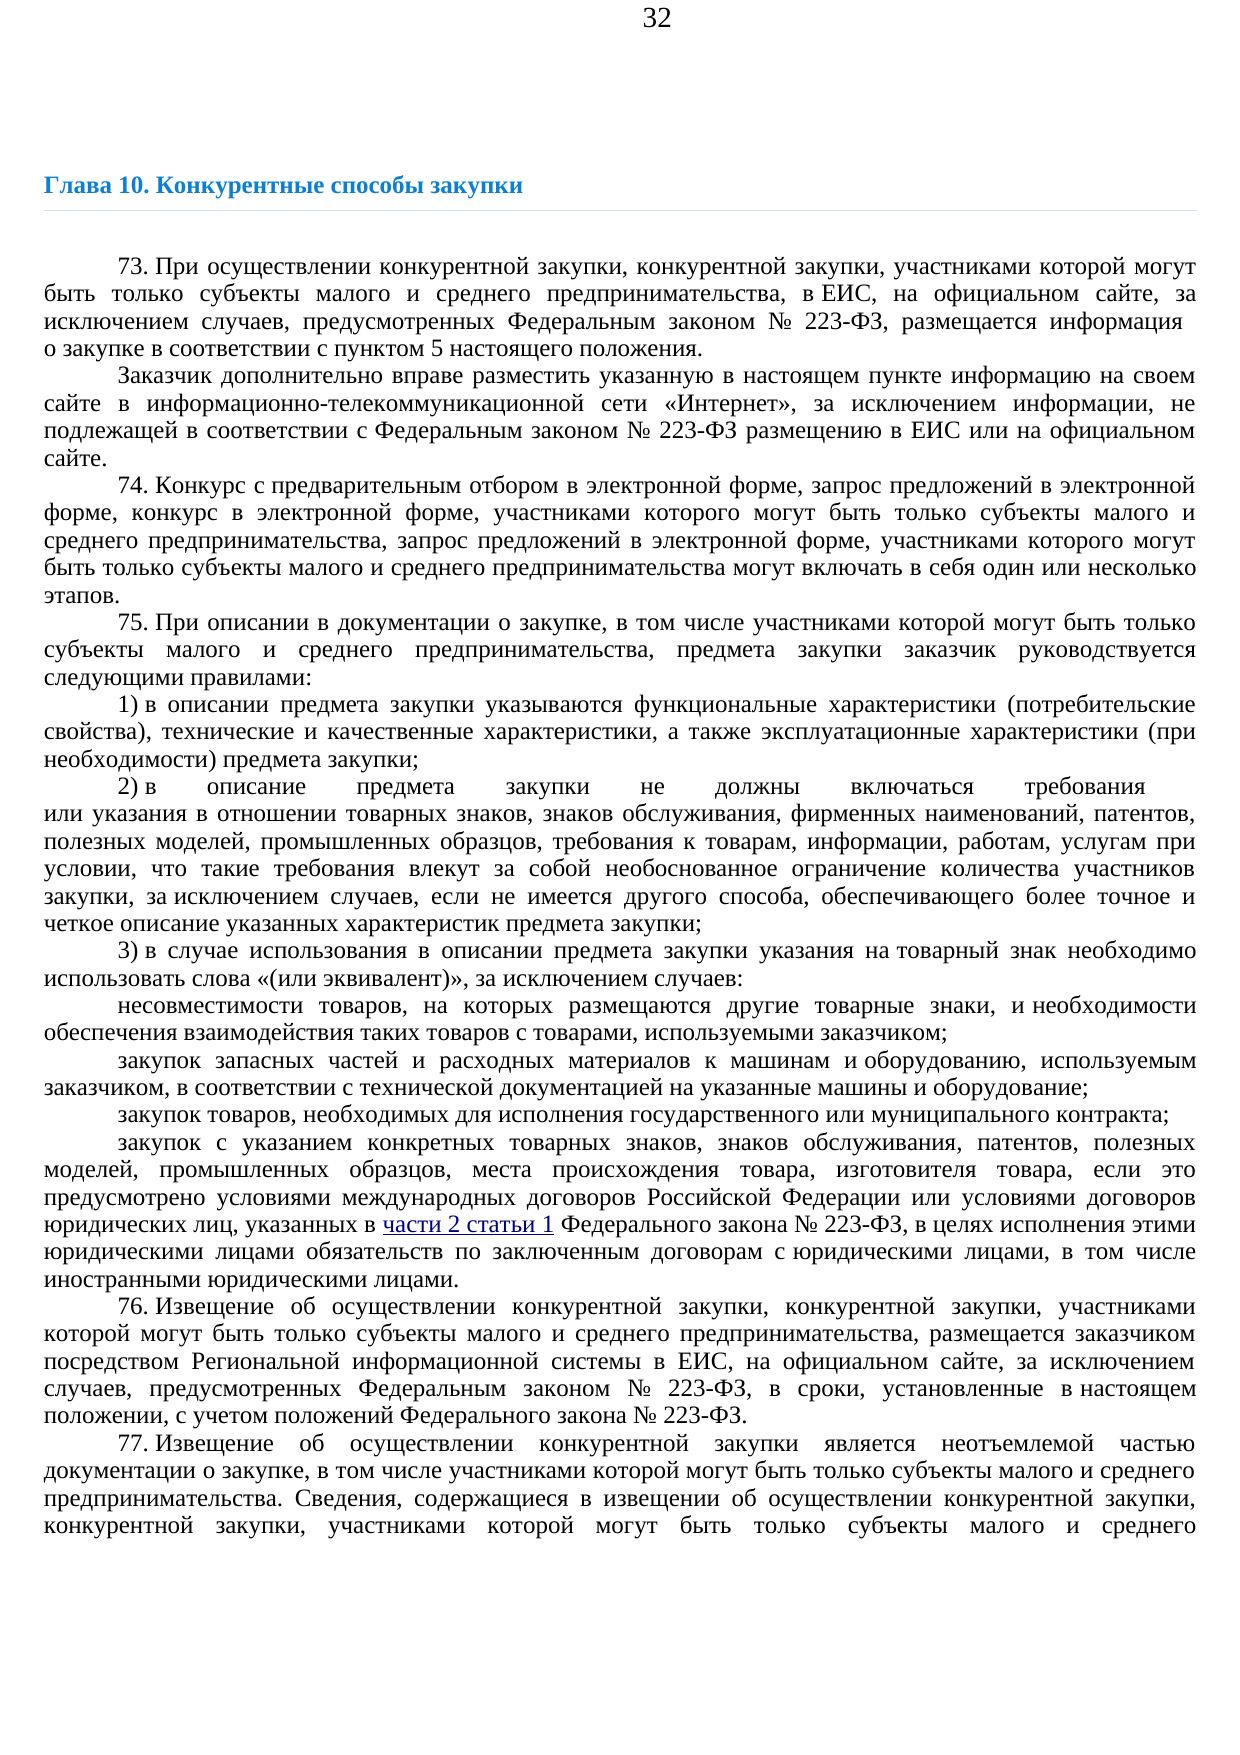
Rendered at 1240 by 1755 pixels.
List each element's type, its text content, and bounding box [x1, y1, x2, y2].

text 75. При описании в документации о закупке, в том числе участниками которой могут быть только субъекты малого и среднего предпринимательства, предмета закупки заказчик руководствуется следующими правилами: [43, 608, 1197, 691]
text закупок с указанием конкретных товарных знаков, знаков обслуживания, патентов, полезных моделей, промышленных образцов, места происхождения товара, изготовителя товара, если это предусмотрено условиями международных договоров Российской Федерации или условиями договоров юридических лиц, указанных в части 2 статьи 1 Федерального закона № 223-ФЗ, в целях исполнения этими юридическими лицами обязательств по заключенным договорам с юридическими лицами, в том числе иностранными юридическими лицами. [43, 1128, 1197, 1292]
text 74. Конкурс с предварительным отбором в электронной форме, запрос предложений в электронной форме, конкурс в электронной форме, участниками которого могут быть только субъекты малого и среднего предпринимательства, запрос предложений в электронной форме, участниками которого могут быть только субъекты малого и среднего предпринимательства могут включать в себя один или несколько этапов. [43, 472, 1197, 608]
text 73. При осуществлении конкурентной закупки, конкурентной закупки, участниками которой могут быть только субъекты малого и среднего предпринимательства, в ЕИС, на официальном сайте, за исключением случаев, предусмотренных Федеральным законом № 223-ФЗ, размещается информация о закупке в соответствии с пунктом 5 настоящего положения. [43, 253, 1197, 362]
text несовместимости товаров, на которых размещаются другие товарные знаки, и необходимости обеспечения взаимодействия таких товаров с товарами, используемыми заказчиком; [43, 992, 1197, 1046]
text 3) в случае использования в описании предмета закупки указания на товарный знак необходимо использовать слова «(или эквивалент)», за исключением случаев: [43, 937, 1197, 992]
text 76. Извещение об осуществлении конкурентной закупки, конкурентной закупки, участниками которой могут быть только субъекты малого и среднего предпринимательства, размещается заказчиком посредством Региональной информационной системы в ЕИС, на официальном сайте, за исключением случаев, предусмотренных Федеральным законом № 223-ФЗ, в сроки, установленные в настоящем положении, с учетом положений Федерального закона № 223-ФЗ. [43, 1292, 1197, 1429]
text 2) в описание предмета закупки не должны включаться требования или указания в отношении товарных знаков, знаков обслуживания, фирменных наименований, патентов, полезных моделей, промышленных образцов, требования к товарам, информации, работам, услугам при условии, что такие требования влекут за собой необоснованное ограничение количества участников закупки, за исключением случаев, если не имеется другого способа, обеспечивающего более точное и четкое описание указанных характеристик предмета закупки; [43, 773, 1197, 937]
text 77. Извещение об осуществлении конкурентной закупки является неотъемлемой частью документации о закупке, в том числе участниками которой могут быть только субъекты малого и среднего предпринимательства. Сведения, содержащиеся в извещении об осуществлении конкурентной закупки, конкурентной закупки, участниками которой могут быть только субъекты малого и среднего [43, 1429, 1197, 1539]
text закупок запасных частей и расходных материалов к машинам и оборудованию, используемым заказчиком, в соответствии с технической документацией на указанные машины и оборудование; [43, 1046, 1197, 1101]
text 1) в описании предмета закупки указываются функциональные характеристики (потребительские свойства), технические и качественные характеристики, а также эксплуатационные характеристики (при необходимости) предмета закупки; [43, 691, 1197, 773]
text закупок товаров, необходимых для исполнения государственного или муниципального контракта; [43, 1101, 1197, 1128]
subtitle Глава 10. Конкурентные способы закупки [43, 171, 1197, 211]
text Заказчик дополнительно вправе разместить указанную в настоящем пункте информацию на своем сайте в информационно-телекоммуникационной сети «Интернет», за исключением информации, не подлежащей в соответствии с Федеральным законом № 223-ФЗ размещению в ЕИС или на официальном сайте. [43, 362, 1197, 472]
